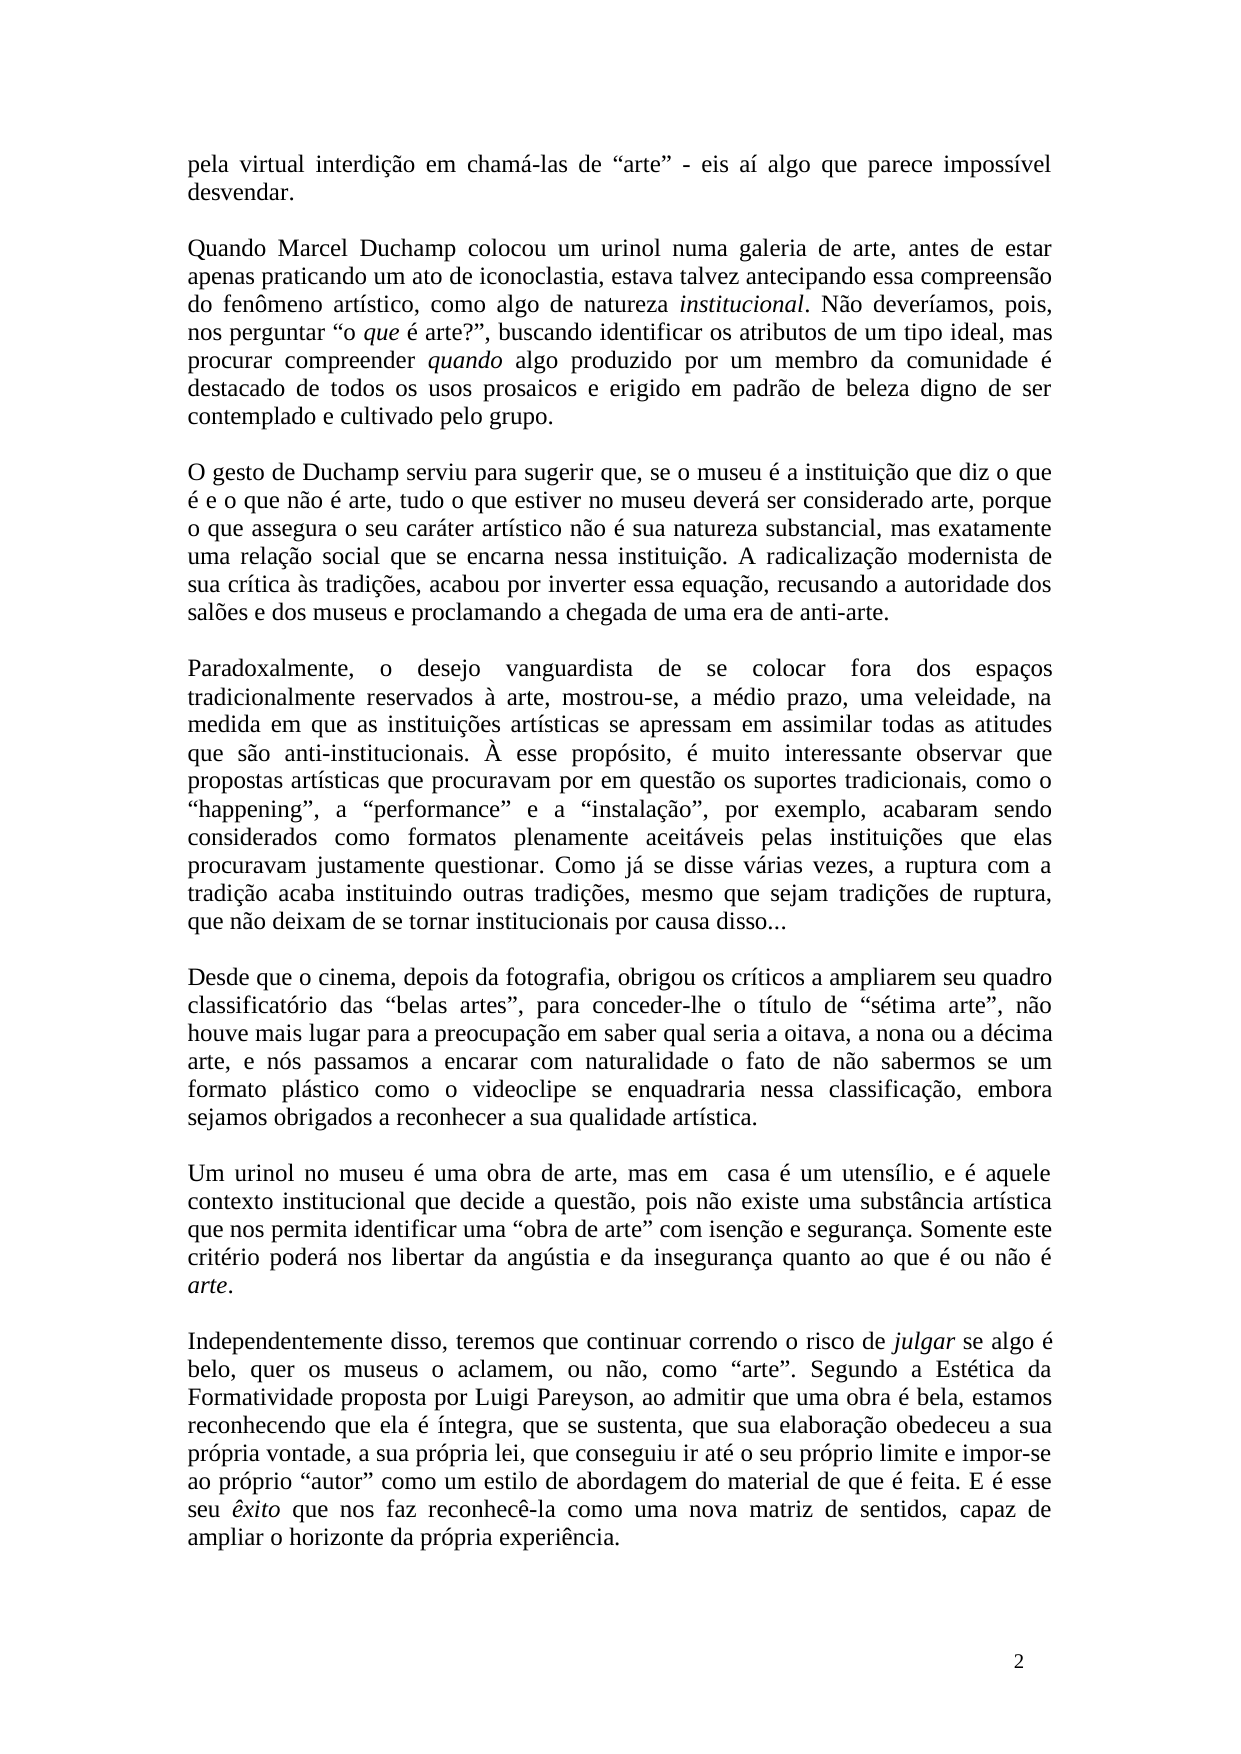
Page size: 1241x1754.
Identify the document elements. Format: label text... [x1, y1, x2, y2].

text O gesto de Duchamp serviu para sugerir que, se o museu é a instituição que diz o que é e o que não é arte, tudo o que estiver no museu deverá ser considerado arte, porque o que assegura o seu caráter artístico não é sua natureza substancial, mas exatamente uma relação social que se encarna nessa instituição. A radicalização modernista de sua crítica às tradições, acabou por inverter essa equação, recusando a autoridade dos salões e dos museus e proclamando a chegada de uma era de anti-arte. [187, 458, 1053, 626]
text Quando Marcel Duchamp colocou um urinol numa galeria de arte, antes de estar apenas praticando um ato de iconoclastia, estava talvez antecipando essa compreensão do fenômeno artístico, como algo de natureza institucional. Não deveríamos, pois, nos perguntar “o que é arte?”, buscando identificar os atributos de um tipo ideal, mas procurar compreender quando algo produzido por um membro da comunidade é destacado de todos os usos prosaicos e erigido em padrão de beleza digno de ser contemplado e cultivado pelo grupo. [187, 234, 1053, 430]
text pela virtual interdição em chamá-las de “arte” - eis aí algo que parece impossível desvendar. [187, 150, 1053, 206]
text Desde que o cinema, depois da fotografia, obrigou os críticos a ampliarem seu quadro classificatório das “belas artes”, para conceder-lhe o título de “sétima arte”, não houve mais lugar para a preocupação em saber qual seria a oitava, a nona ou a décima arte, e nós passamos a encarar com naturalidade o fato de não sabermos se um formato plástico como o videoclipe se enquadraria nessa classificação, embora sejamos obrigados a reconhecer a sua qualidade artística. [187, 963, 1053, 1131]
text Paradoxalmente, o desejo vanguardista de se colocar fora dos espaços tradicionalmente reservados à arte, mostrou-se, a médio prazo, uma veleidade, na medida em que as instituições artísticas se apressam em assimilar todas as atitudes que são anti-institucionais. À esse propósito, é muito interessante observar que propostas artísticas que procuravam por em questão os suportes tradicionais, como o “happening”, a “performance” e a “instalação”, por exemplo, acabaram sendo considerados como formatos plenamente aceitáveis pelas instituições que elas procuravam justamente questionar. Como já se disse várias vezes, a ruptura com a tradição acaba instituindo outras tradições, mesmo que sejam tradições de ruptura, que não deixam de se tornar institucionais por causa disso... [187, 654, 1053, 934]
text Um urinol no museu é uma obra de arte, mas em casa é um utensílio, e é aquele contexto institucional que decide a questão, pois não existe uma substância artística que nos permita identificar uma “obra de arte” com isenção e segurança. Somente este critério poderá nos libertar da angústia e da insegurança quanto ao que é ou não é arte. [187, 1159, 1053, 1299]
text Independentemente disso, teremos que continuar correndo o risco de julgar se algo é belo, quer os museus o aclamem, ou não, como “arte”. Segundo a Estética da Formatividade proposta por Luigi Pareyson, ao admitir que uma obra é bela, estamos reconhecendo que ela é íntegra, que se sustenta, que sua elaboração obedeceu a sua própria vontade, a sua própria lei, que conseguiu ir até o seu próprio limite e impor-se ao próprio “autor” como um estilo de abordagem do material de que é feita. E é esse seu êxito que nos faz reconhecê-la como uma nova matriz de sentidos, capaz de ampliar o horizonte da própria experiência. [187, 1327, 1053, 1551]
